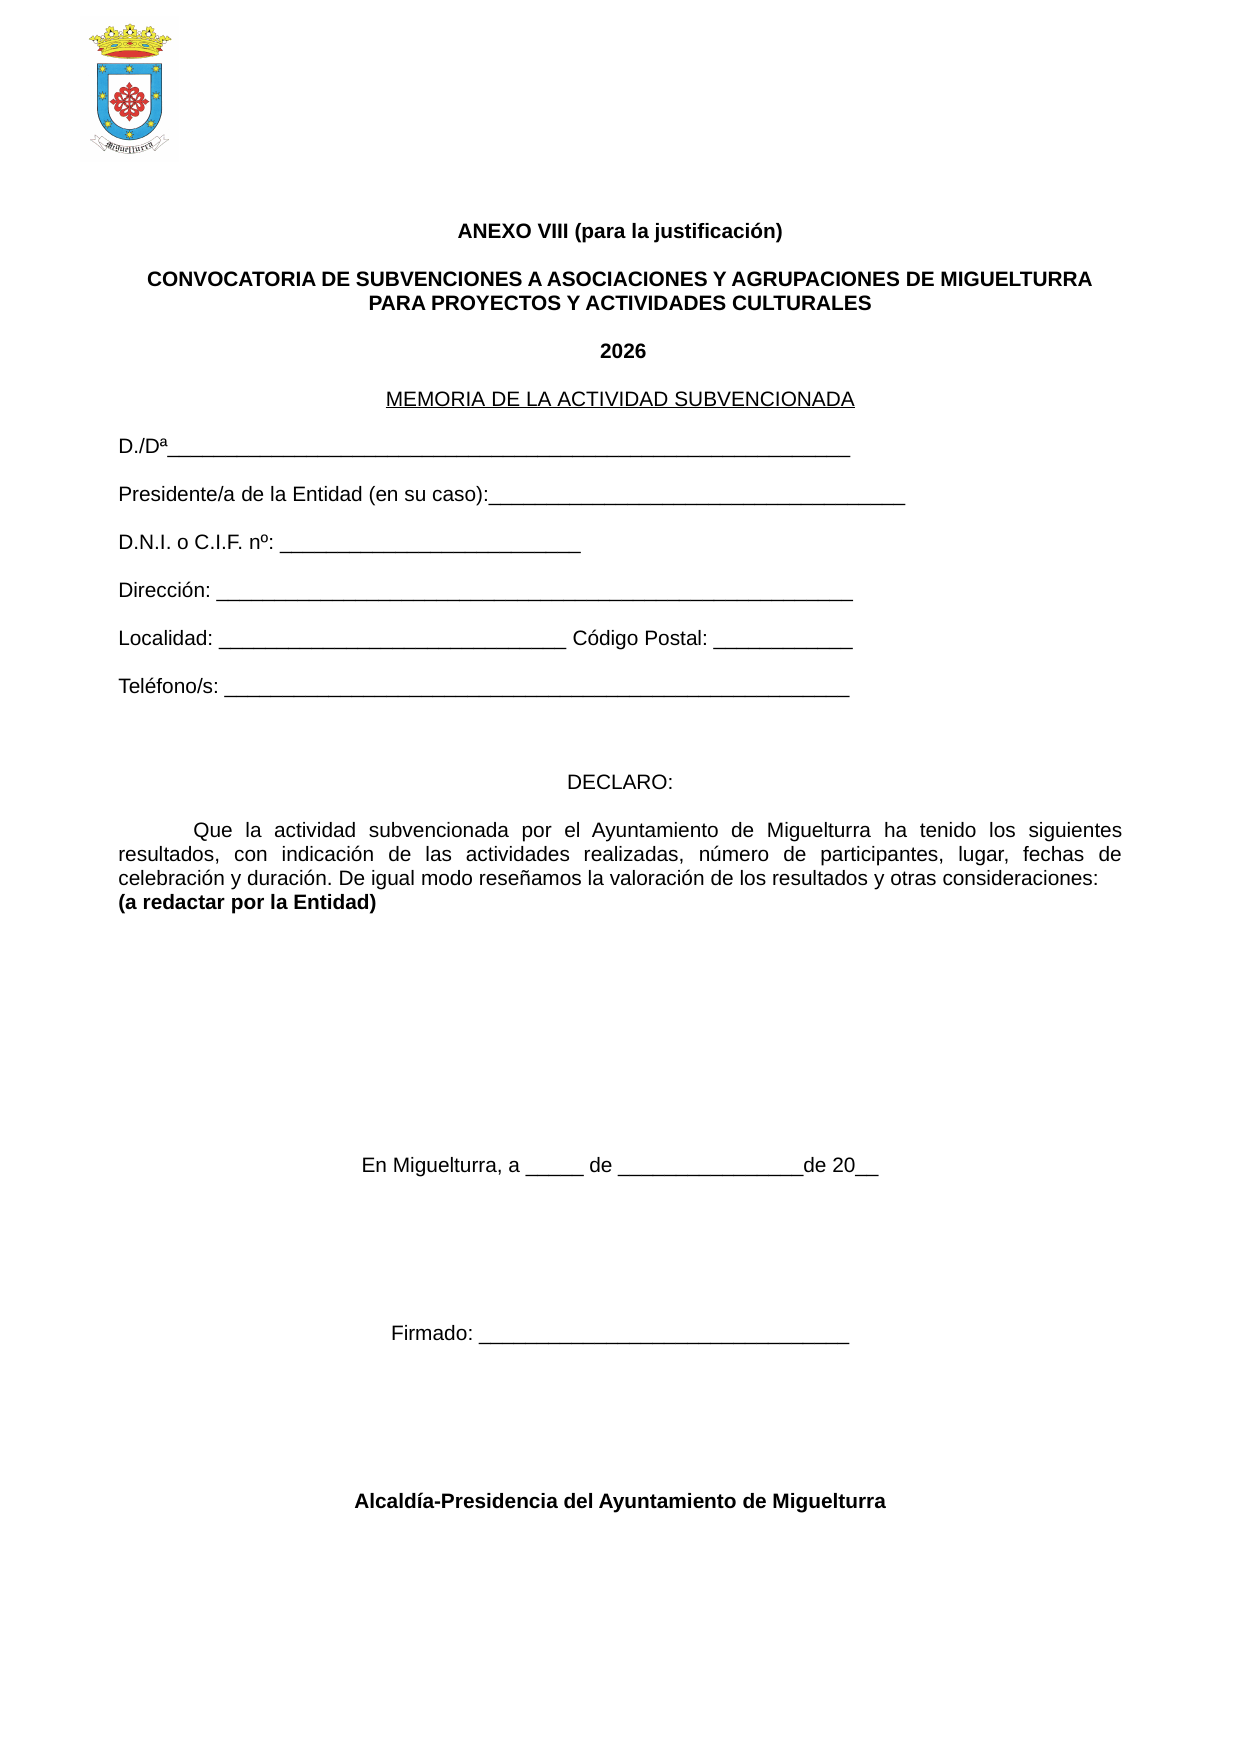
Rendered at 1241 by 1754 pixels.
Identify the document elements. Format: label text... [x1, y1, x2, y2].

text Dirección: _______________________________________________________ [118, 578, 1122, 602]
text Localidad: ______________________________ Código Postal: ____________ [118, 626, 1122, 650]
text Firmado: ________________________________ [118, 1321, 1122, 1345]
text 2026 [118, 338, 1122, 362]
text ANEXO VIII (para la justificación) [118, 219, 1122, 243]
text Que la actividad subvencionada por el Ayuntamiento de Miguelturra ha tenido los siguientes resultados, con indicación de las actividades realizadas, número de participantes, lugar, fechas de celebración y duración. De igual modo reseñamos la valoración de los resultados y otras consideraciones: [118, 818, 1122, 889]
text Presidente/a de la Entidad (en su caso):____________________________________ [118, 482, 1122, 506]
text En Miguelturra, a _____ de ________________de 20__ [118, 1153, 1122, 1177]
text (a redactar por la Entidad) [118, 889, 1122, 913]
text CONVOCATORIA DE SUBVENCIONES A ASOCIACIONES Y AGRUPACIONES DE MIGUELTURRA PARA PROYECTOS Y ACTIVIDADES CULTURALES [118, 267, 1122, 314]
picture [80, 16, 179, 162]
text D.N.I. o C.I.F. nº: __________________________ [118, 530, 1122, 554]
text Alcaldía-Presidencia del Ayuntamiento de Miguelturra [118, 1488, 1122, 1512]
text Teléfono/s: ______________________________________________________ [118, 674, 1122, 698]
text MEMORIA DE LA ACTIVIDAD SUBVENCIONADA [118, 386, 1122, 410]
text D./Dª___________________________________________________________ [118, 434, 1122, 458]
text DECLARO: [118, 770, 1122, 794]
